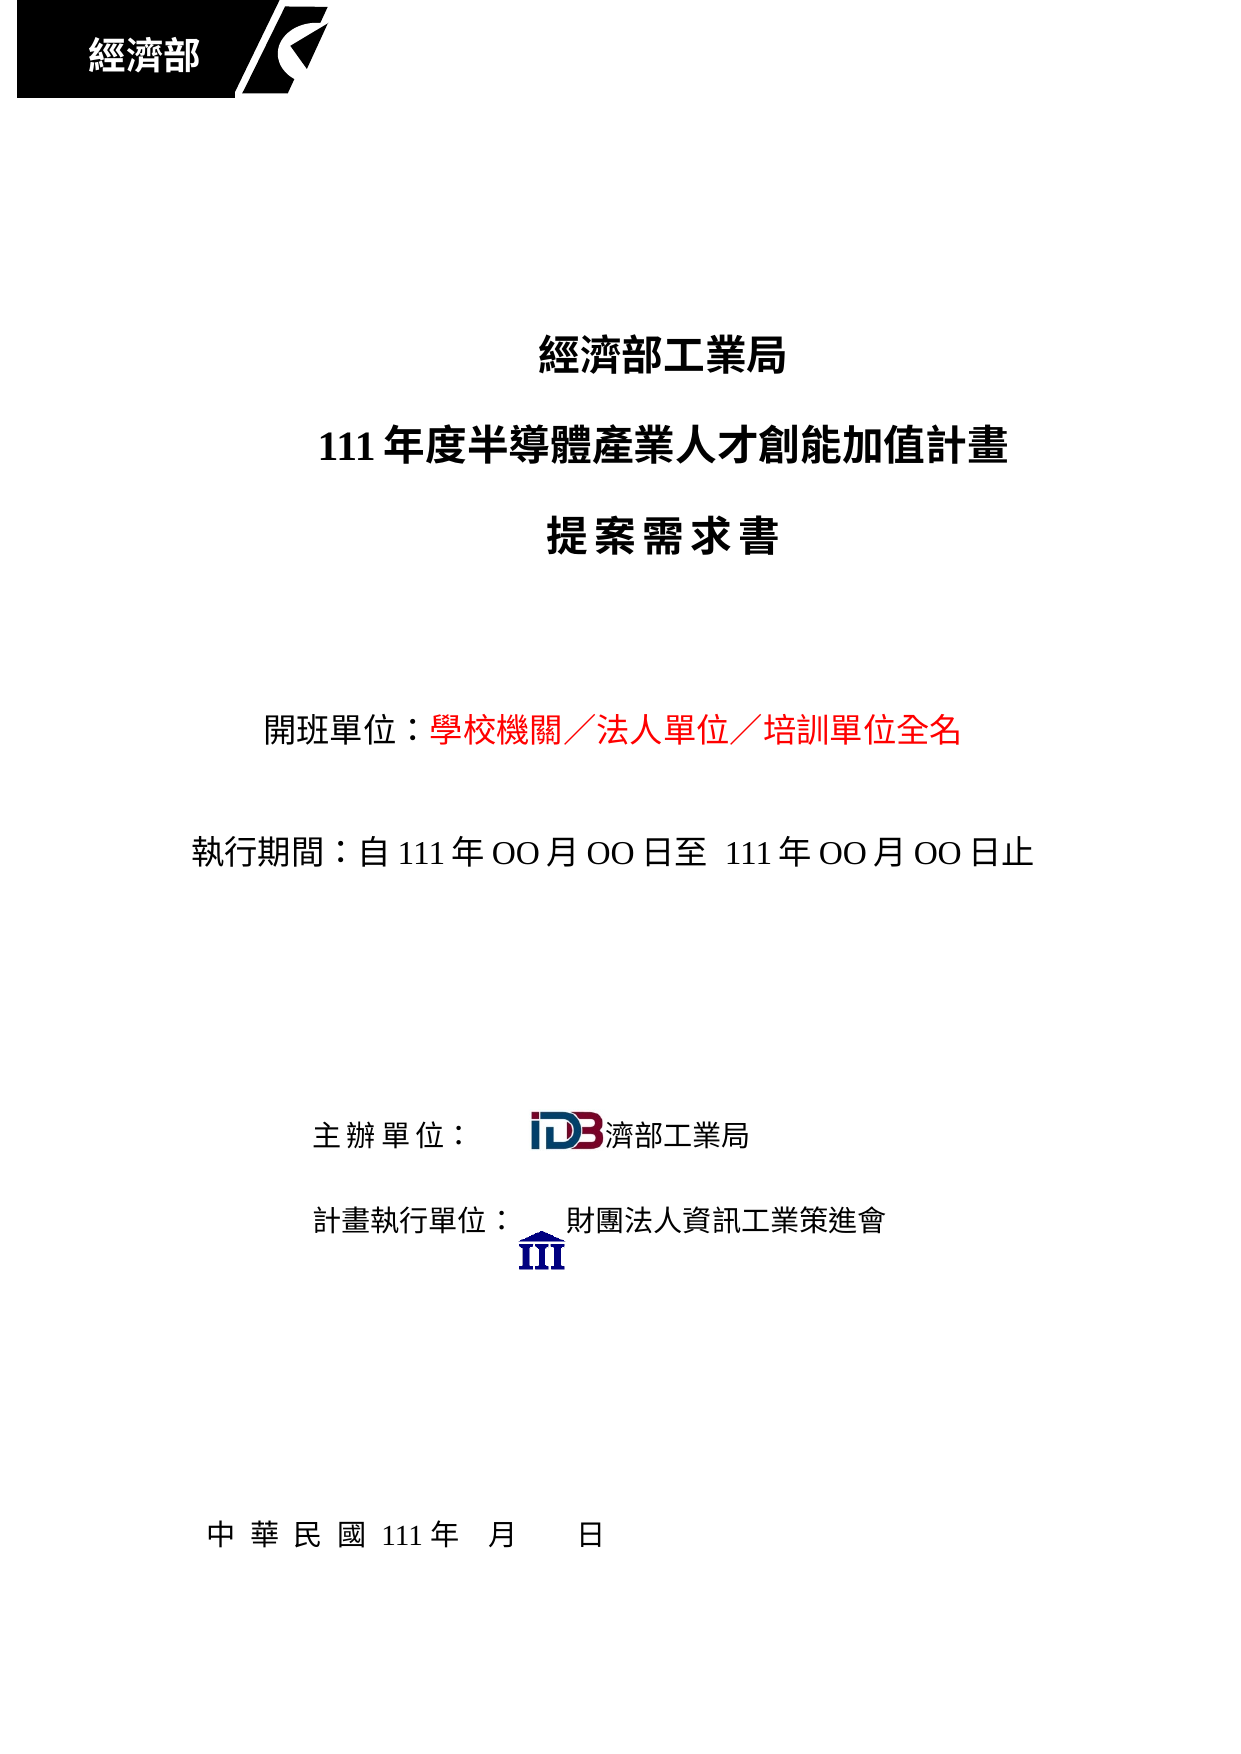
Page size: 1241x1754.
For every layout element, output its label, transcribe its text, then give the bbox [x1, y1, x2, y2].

text 計畫執行單位：財團法人資訊工業策進會 [312, 1197, 1011, 1270]
text 經濟部工業局 [300, 322, 1026, 382]
text 執行期間：自111年OO月OO日至 111年OO月OO日止 [71, 826, 1165, 874]
text 111年度半導體產業人才創能加值計畫 [300, 412, 1026, 473]
text 主辦單位： 經濟部工業局 [312, 1112, 1011, 1155]
text 開班單位：學校機關／法人單位／培訓單位全名 [71, 704, 1165, 752]
text 中 華 民 國 111 年 月 日 [206, 1512, 1039, 1554]
text 提案需求書 [300, 503, 1026, 563]
